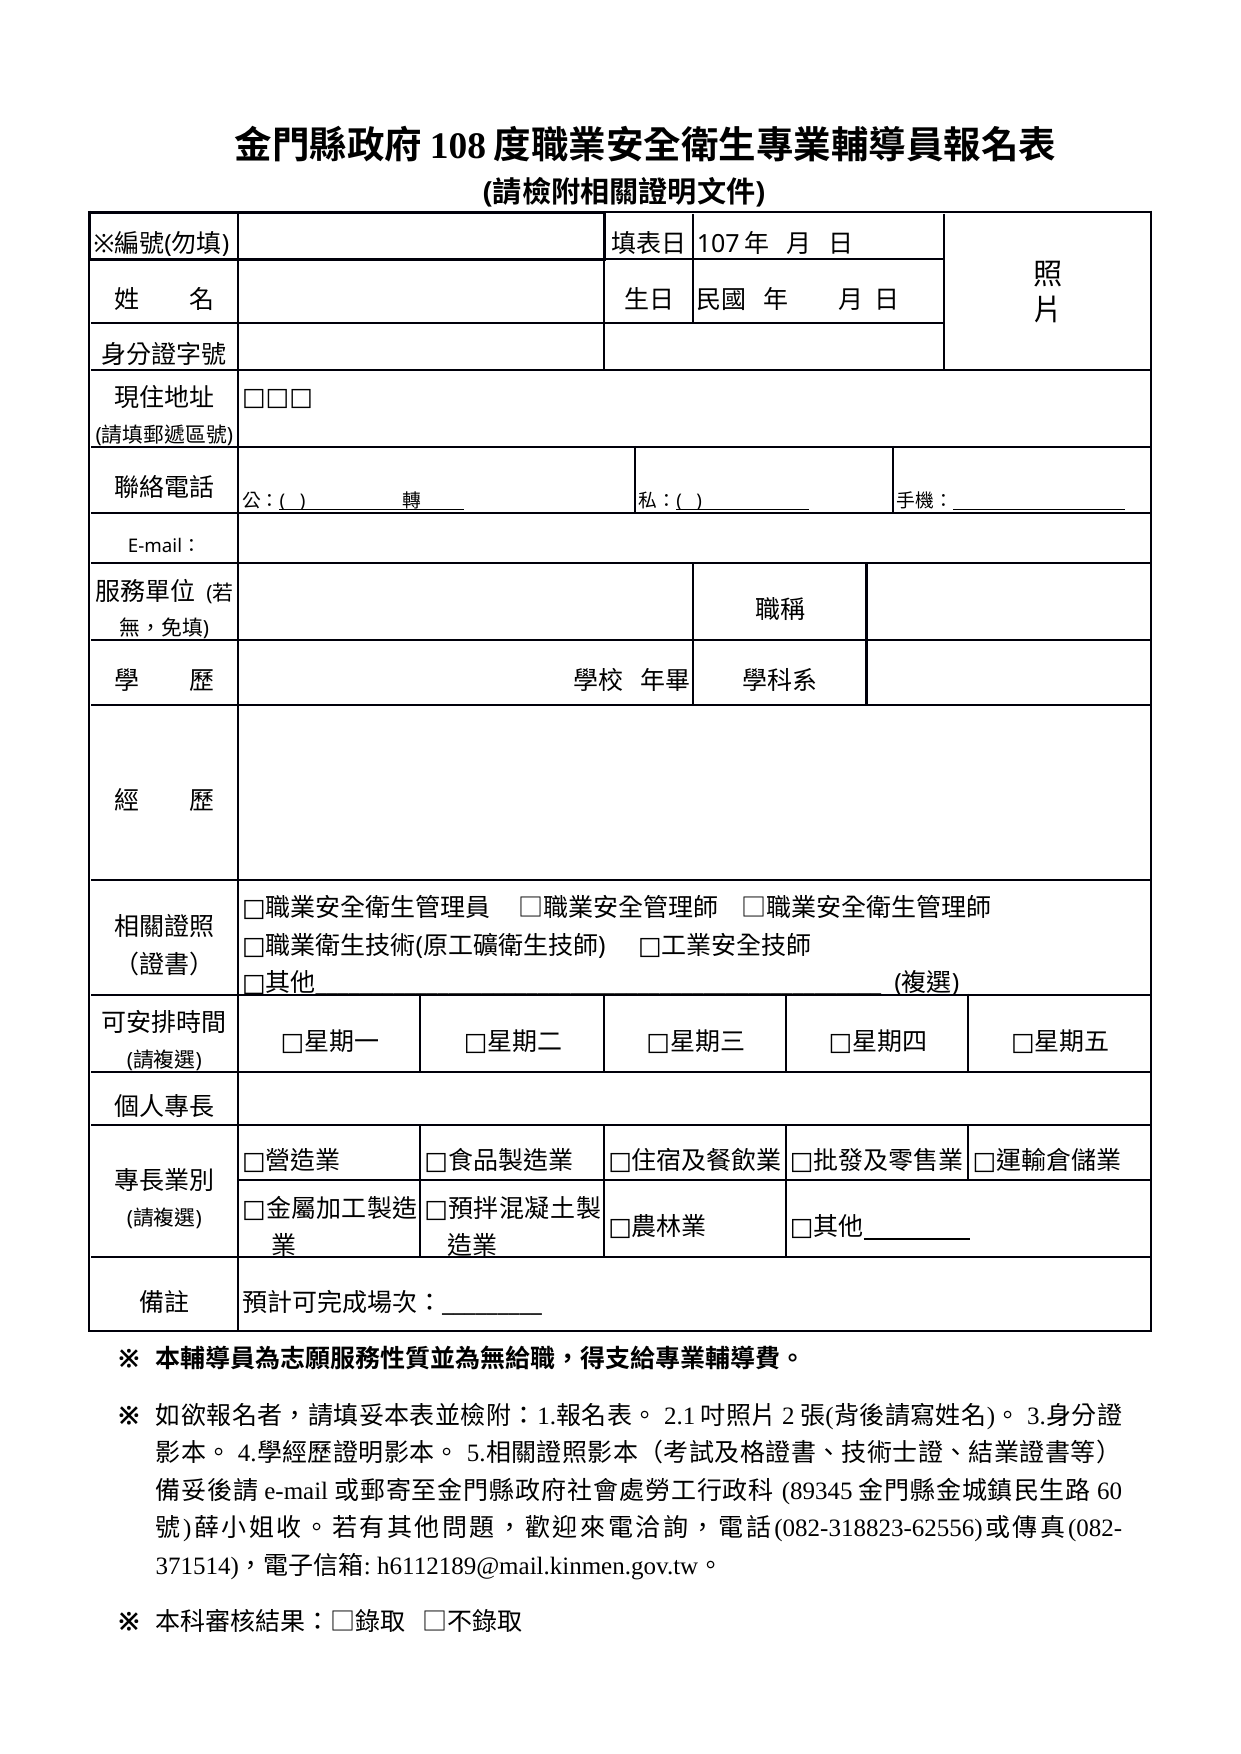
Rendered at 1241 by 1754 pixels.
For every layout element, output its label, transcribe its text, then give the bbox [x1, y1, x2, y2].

table_cell 手機： [894, 448, 1150, 512]
table_cell 學科系 [694, 641, 865, 704]
table_cell 備註 [90, 1256, 237, 1330]
table_cell □星期四 [787, 996, 967, 1071]
table_cell □星期一 [239, 996, 419, 1071]
table_cell 生日 [605, 260, 692, 322]
text 金門縣政府108度職業安全衛生專業輔導員報名表 [168, 119, 1122, 169]
table_cell [239, 1073, 1150, 1124]
table_cell [239, 514, 1150, 562]
table_cell □農林業 [605, 1181, 785, 1256]
table_cell 姓 名 [90, 261, 237, 322]
table_cell [868, 564, 1150, 639]
table_cell 可安排時間 (請複選) [90, 994, 237, 1071]
list 本輔導員為志願服務性質並為無給職，得支給專業輔導費。 [118, 1332, 1122, 1369]
table_cell □職業安全衛生管理員 □職業安全管理師 □職業安全衛生管理師 □職業衛生技術(原工礦衛生技師) □工業安全技師 □其他___________________________________________________ (複選) [239, 881, 1150, 993]
table_cell [868, 641, 1150, 704]
table_cell □星期二 [421, 996, 603, 1071]
table_cell 公：( ) 轉 [239, 448, 634, 512]
table_cell E-mail： [90, 512, 237, 562]
table_cell □運輸倉儲業 [969, 1126, 1150, 1179]
table_cell [605, 324, 943, 369]
list 如欲報名者，請填妥本表並檢附：1.報名表。 2.1吋照片2張(背後請寫姓名)。 3.身分證影本。 4.學經歷證明影本。 5.相關證照影本（考試及格證書、技術士證、結業證書等）備妥後請e-mail或郵寄至金門縣政府社會處勞工行政科 (89345金門縣金城鎮民生路60號)薛小姐收。若有其他問題，歡迎來電洽詢，電話(082-318823-62556)或傳真(082-371514)，電子信箱: h6112189@mail.kinmen.gov.tw。 [118, 1388, 1122, 1576]
table_cell □食品製造業 [421, 1126, 603, 1179]
table_header [239, 214, 603, 258]
table_cell 相關證照 （證書） [90, 879, 237, 993]
table_cell 聯絡電話 [90, 446, 237, 512]
table_cell □其他 [787, 1181, 1150, 1256]
table_cell [239, 324, 603, 369]
table_cell 身分證字號 [90, 322, 237, 369]
table_header 填表日 [606, 213, 693, 258]
table_cell □預拌混凝土製造業 [421, 1181, 603, 1256]
table_cell 民國 年 月 日 [694, 260, 943, 322]
table_cell □星期五 [969, 996, 1150, 1071]
table_cell 預計可完成場次：_________ [239, 1258, 1150, 1330]
table_cell 服務單位 (若無，免填) [90, 562, 237, 639]
table_cell 學校 年畢 [239, 641, 692, 704]
table_cell 現住地址 (請填郵遞區號) [90, 369, 237, 446]
table_header 107年 月 日 [694, 213, 944, 258]
list 本科審核結果：□錄取 □不錄取 [118, 1594, 1122, 1632]
table_cell 職稱 [694, 564, 865, 639]
table_header ※編號(勿填) [91, 214, 237, 258]
table_cell [239, 564, 692, 639]
table_cell □金屬加工製造業 [239, 1181, 419, 1256]
table_cell 專長業別 (請複選) [90, 1124, 237, 1256]
table_cell □批發及零售業 [787, 1126, 967, 1179]
table_cell □住宿及餐飲業 [605, 1126, 785, 1179]
table_cell [239, 706, 1150, 879]
table_cell 學 歷 [90, 639, 237, 704]
table_cell □□□ [239, 371, 1150, 446]
text (請檢附相關證明文件) [118, 169, 1122, 211]
table_cell 個人專長 [90, 1071, 237, 1124]
table_header 照 片 [945, 213, 1150, 369]
table_cell 經 歷 [90, 704, 237, 879]
table_cell □星期三 [605, 996, 785, 1071]
table_cell □營造業 [239, 1126, 419, 1179]
table_cell [239, 261, 603, 322]
table_cell 私：( ) [636, 448, 892, 512]
